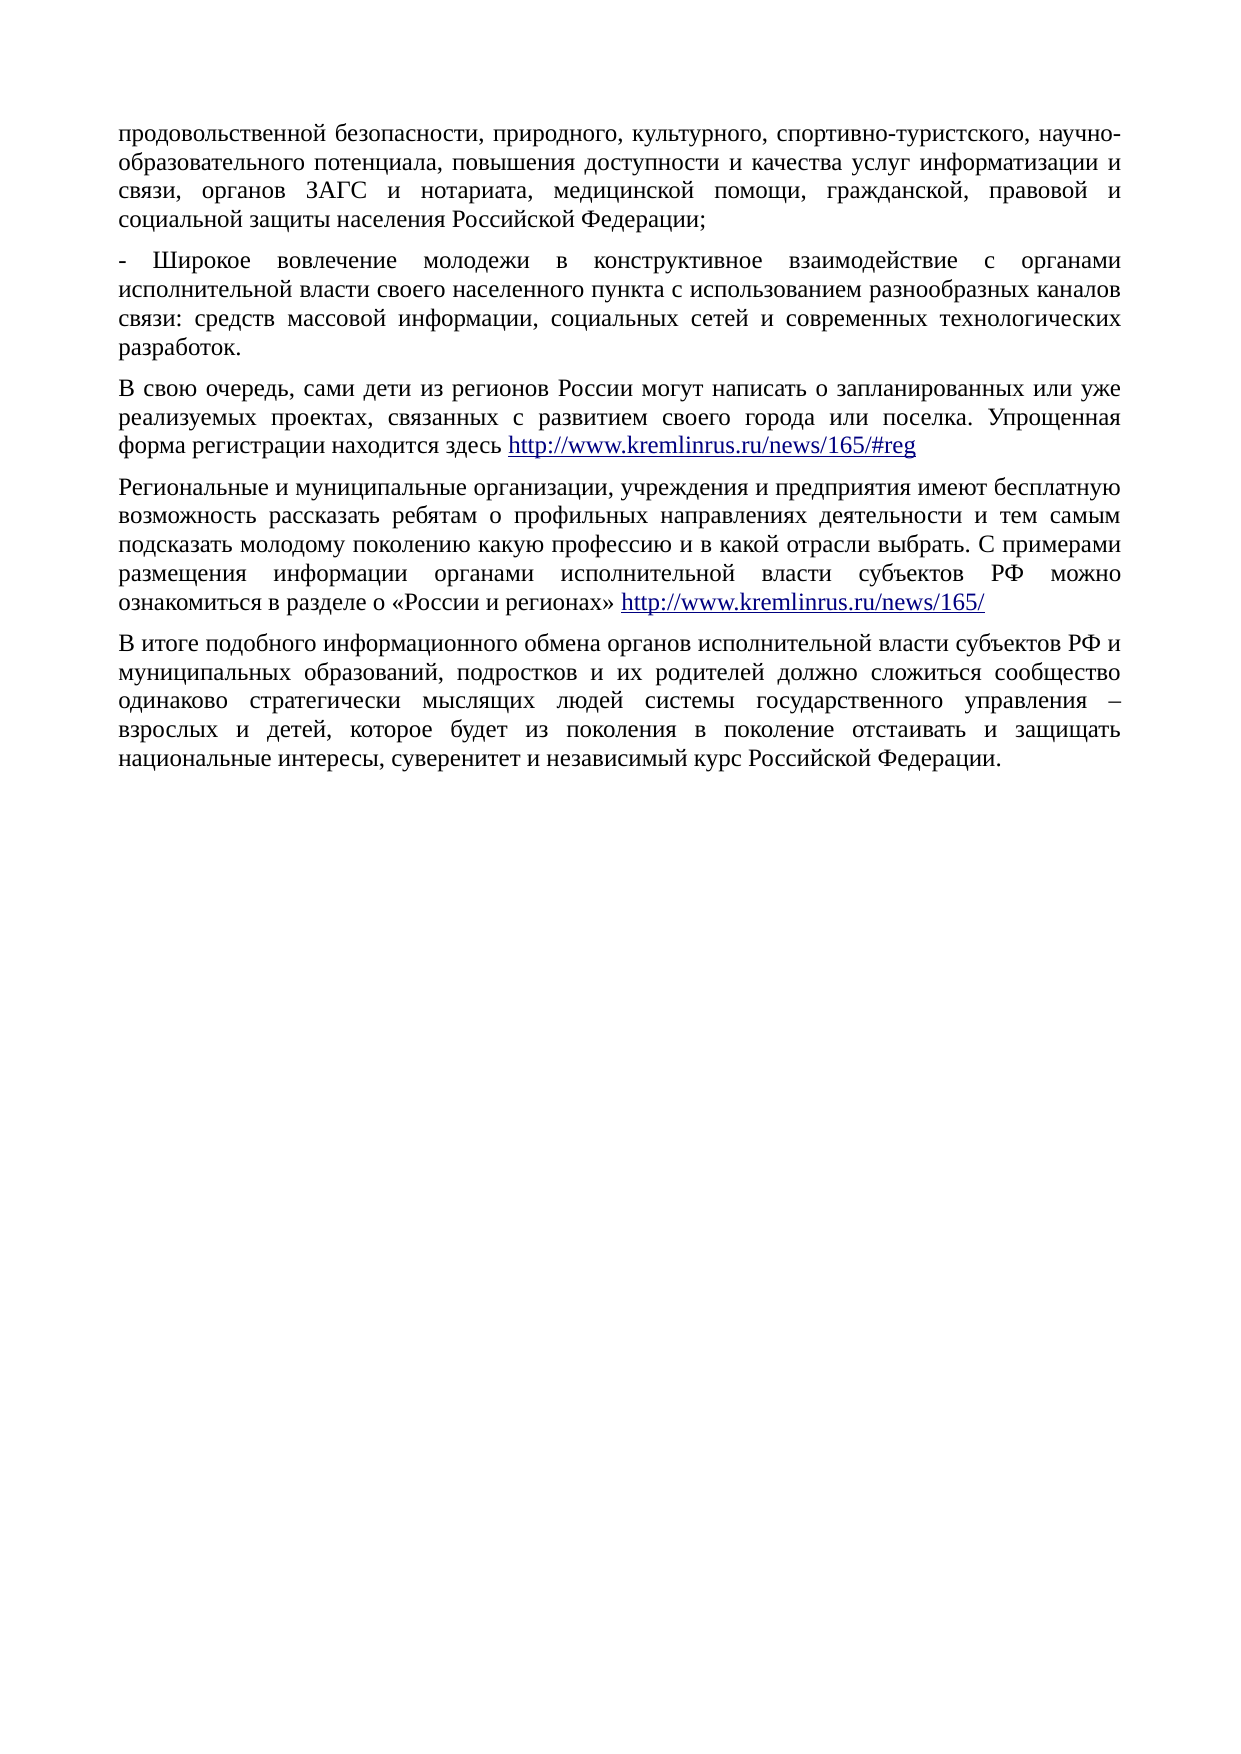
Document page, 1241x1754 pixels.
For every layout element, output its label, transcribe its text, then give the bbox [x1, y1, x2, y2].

text - Широкое вовлечение молодежи в конструктивное взаимодействие с органами исполнительной власти своего населенного пункта с использованием разнообразных каналов связи: средств массовой информации, социальных сетей и современных технологических разработок. [118, 246, 1122, 361]
text В свою очередь, сами дети из регионов России могут написать о запланированных или уже реализуемых проектах, связанных с развитием своего города или поселка. Упрощенная форма регистрации находится здесь http://www.kremlinrus.ru/news/165/#reg [118, 373, 1122, 459]
text продовольственной безопасности, природного, культурного, спортивно-туристского, научно- образовательного потенциала, повышения доступности и качества услуг информатизации и связи, органов ЗАГС и нотариата, медицинской помощи, гражданской, правовой и социальной защиты населения Российской Федерации; [118, 118, 1122, 233]
text Региональные и муниципальные организации, учреждения и предприятия имеют бесплатную возможность рассказать ребятам о профильных направлениях деятельности и тем самым подсказать молодому поколению какую профессию и в какой отрасли выбрать. С примерами размещения информации органами исполнительной власти субъектов РФ можно ознакомиться в разделе о «России и регионах» http://www.kremlinrus.ru/news/165/ [118, 472, 1122, 616]
text В итоге подобного информационного обмена органов исполнительной власти субъектов РФ и муниципальных образований, подростков и их родителей должно сложиться сообщество одинаково стратегически мыслящих людей системы государственного управления – взрослых и детей, которое будет из поколения в поколение отстаивать и защищать национальные интересы, суверенитет и независимый курс Российской Федерации. [118, 628, 1122, 772]
